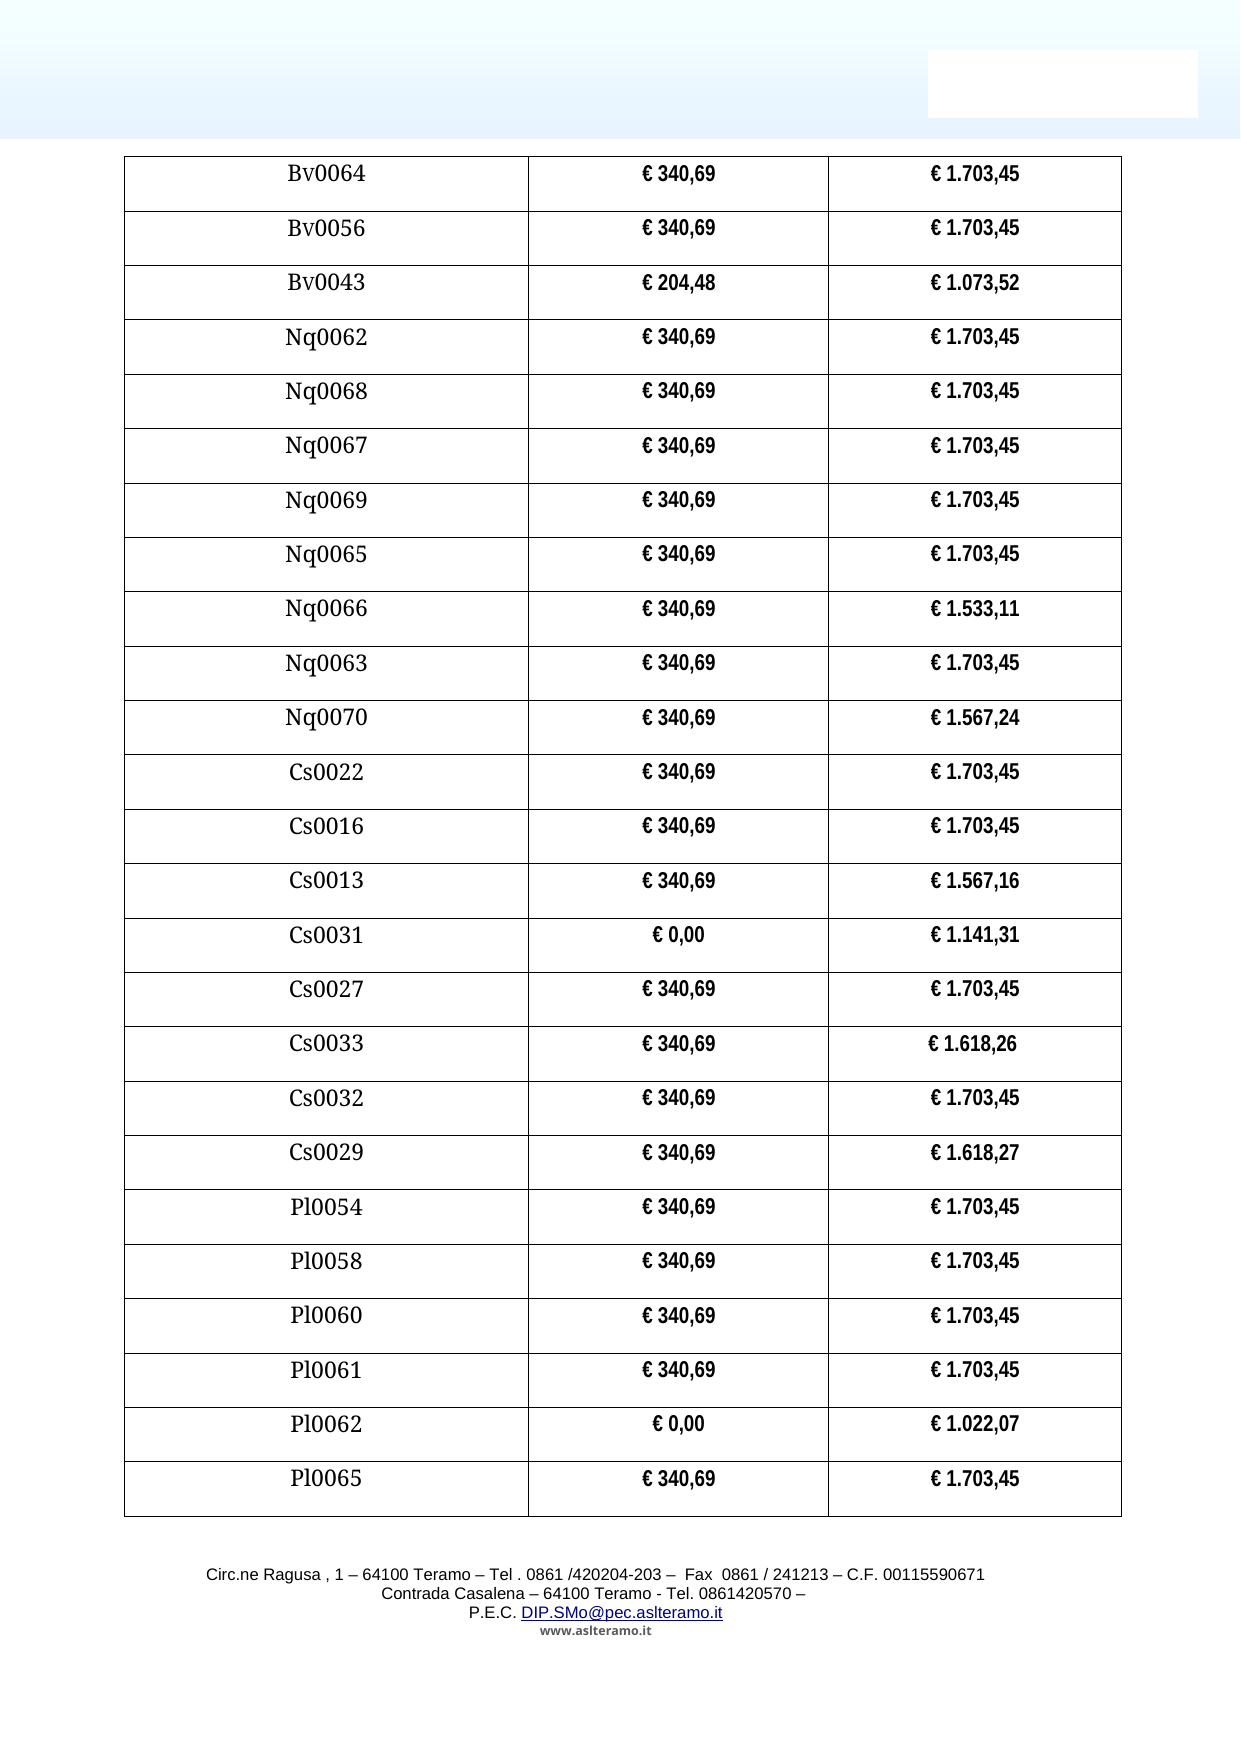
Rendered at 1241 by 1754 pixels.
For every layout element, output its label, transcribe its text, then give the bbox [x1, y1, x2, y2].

table_cell Cs0029 [125, 1136, 528, 1189]
table_cell € 1.703,45 [829, 1190, 1121, 1244]
table_cell € 340,69 [529, 1027, 828, 1081]
table_cell € 1.703,45 [829, 320, 1121, 374]
table_cell € 340,69 [529, 1462, 828, 1516]
table_cell Cs0022 [125, 755, 528, 809]
table_cell € 340,69 [529, 701, 828, 754]
table_cell Nq0065 [125, 538, 528, 591]
table_cell Bv0043 [125, 266, 528, 319]
table_cell € 1.073,52 [829, 266, 1121, 319]
table_cell € 1.703,45 [829, 1462, 1121, 1516]
table_cell € 340,69 [529, 1082, 828, 1135]
table_cell Nq0063 [125, 647, 528, 700]
table_cell € 1.618,27 [829, 1136, 1121, 1189]
table_cell € 1.703,45 [829, 1299, 1121, 1352]
table_cell € 1.703,45 [829, 157, 1121, 211]
table_cell Cs0032 [125, 1082, 528, 1135]
table_cell € 340,69 [529, 647, 828, 700]
table_cell € 1.567,24 [829, 701, 1121, 754]
table_cell € 1.703,45 [829, 810, 1121, 863]
table_cell Pl0060 [125, 1299, 528, 1352]
table_cell € 340,69 [529, 1299, 828, 1352]
table_cell € 340,69 [529, 429, 828, 482]
table_cell € 340,69 [529, 1136, 828, 1189]
table_cell € 340,69 [529, 320, 828, 374]
table_cell € 1.703,45 [829, 484, 1121, 537]
table_cell € 1.022,07 [829, 1408, 1121, 1461]
table_cell Nq0070 [125, 701, 528, 754]
table_cell Cs0013 [125, 864, 528, 917]
table_cell Cs0031 [125, 919, 528, 972]
table_cell € 1.567,16 [829, 864, 1121, 917]
table_cell € 1.703,45 [829, 1354, 1121, 1407]
table_cell Nq0069 [125, 484, 528, 537]
table_cell € 340,69 [529, 973, 828, 1026]
table_cell € 1.703,45 [829, 973, 1121, 1026]
table_cell Pl0054 [125, 1190, 528, 1244]
table_cell Pl0061 [125, 1354, 528, 1407]
table_cell € 204,48 [529, 266, 828, 319]
table_cell € 340,69 [529, 864, 828, 917]
table_cell € 340,69 [529, 484, 828, 537]
table_cell € 0,00 [529, 919, 828, 972]
table_cell € 340,69 [529, 1354, 828, 1407]
table_cell € 340,69 [529, 810, 828, 863]
table_cell € 1.703,45 [829, 375, 1121, 428]
table_cell € 1.618,26 [829, 1027, 1121, 1081]
table_cell € 1.703,45 [829, 212, 1121, 265]
table_cell € 340,69 [529, 375, 828, 428]
table_cell € 340,69 [529, 592, 828, 646]
table_cell € 1.533,11 [829, 592, 1121, 646]
table_cell Cs0033 [125, 1027, 528, 1081]
table_cell Bv0064 [125, 157, 528, 211]
table_cell € 1.703,45 [829, 1245, 1121, 1298]
table_cell € 340,69 [529, 538, 828, 591]
table_cell € 1.703,45 [829, 538, 1121, 591]
table_cell € 340,69 [529, 212, 828, 265]
table_cell € 340,69 [529, 755, 828, 809]
table_cell Nq0067 [125, 429, 528, 482]
table_cell Cs0016 [125, 810, 528, 863]
table_cell € 1.703,45 [829, 429, 1121, 482]
table_cell Cs0027 [125, 973, 528, 1026]
table_cell Pl0058 [125, 1245, 528, 1298]
table_cell € 1.703,45 [829, 755, 1121, 809]
table_cell € 1.703,45 [829, 647, 1121, 700]
table_cell Pl0062 [125, 1408, 528, 1461]
table_cell Nq0068 [125, 375, 528, 428]
table_cell Bv0056 [125, 212, 528, 265]
table_cell Nq0062 [125, 320, 528, 374]
table_cell € 1.703,45 [829, 1082, 1121, 1135]
table_cell € 340,69 [529, 157, 828, 211]
table_cell Pl0065 [125, 1462, 528, 1516]
table_cell € 1.141,31 [829, 919, 1121, 972]
table_cell € 340,69 [529, 1190, 828, 1244]
table_cell € 340,69 [529, 1245, 828, 1298]
table_cell € 0,00 [529, 1408, 828, 1461]
table_cell Nq0066 [125, 592, 528, 646]
